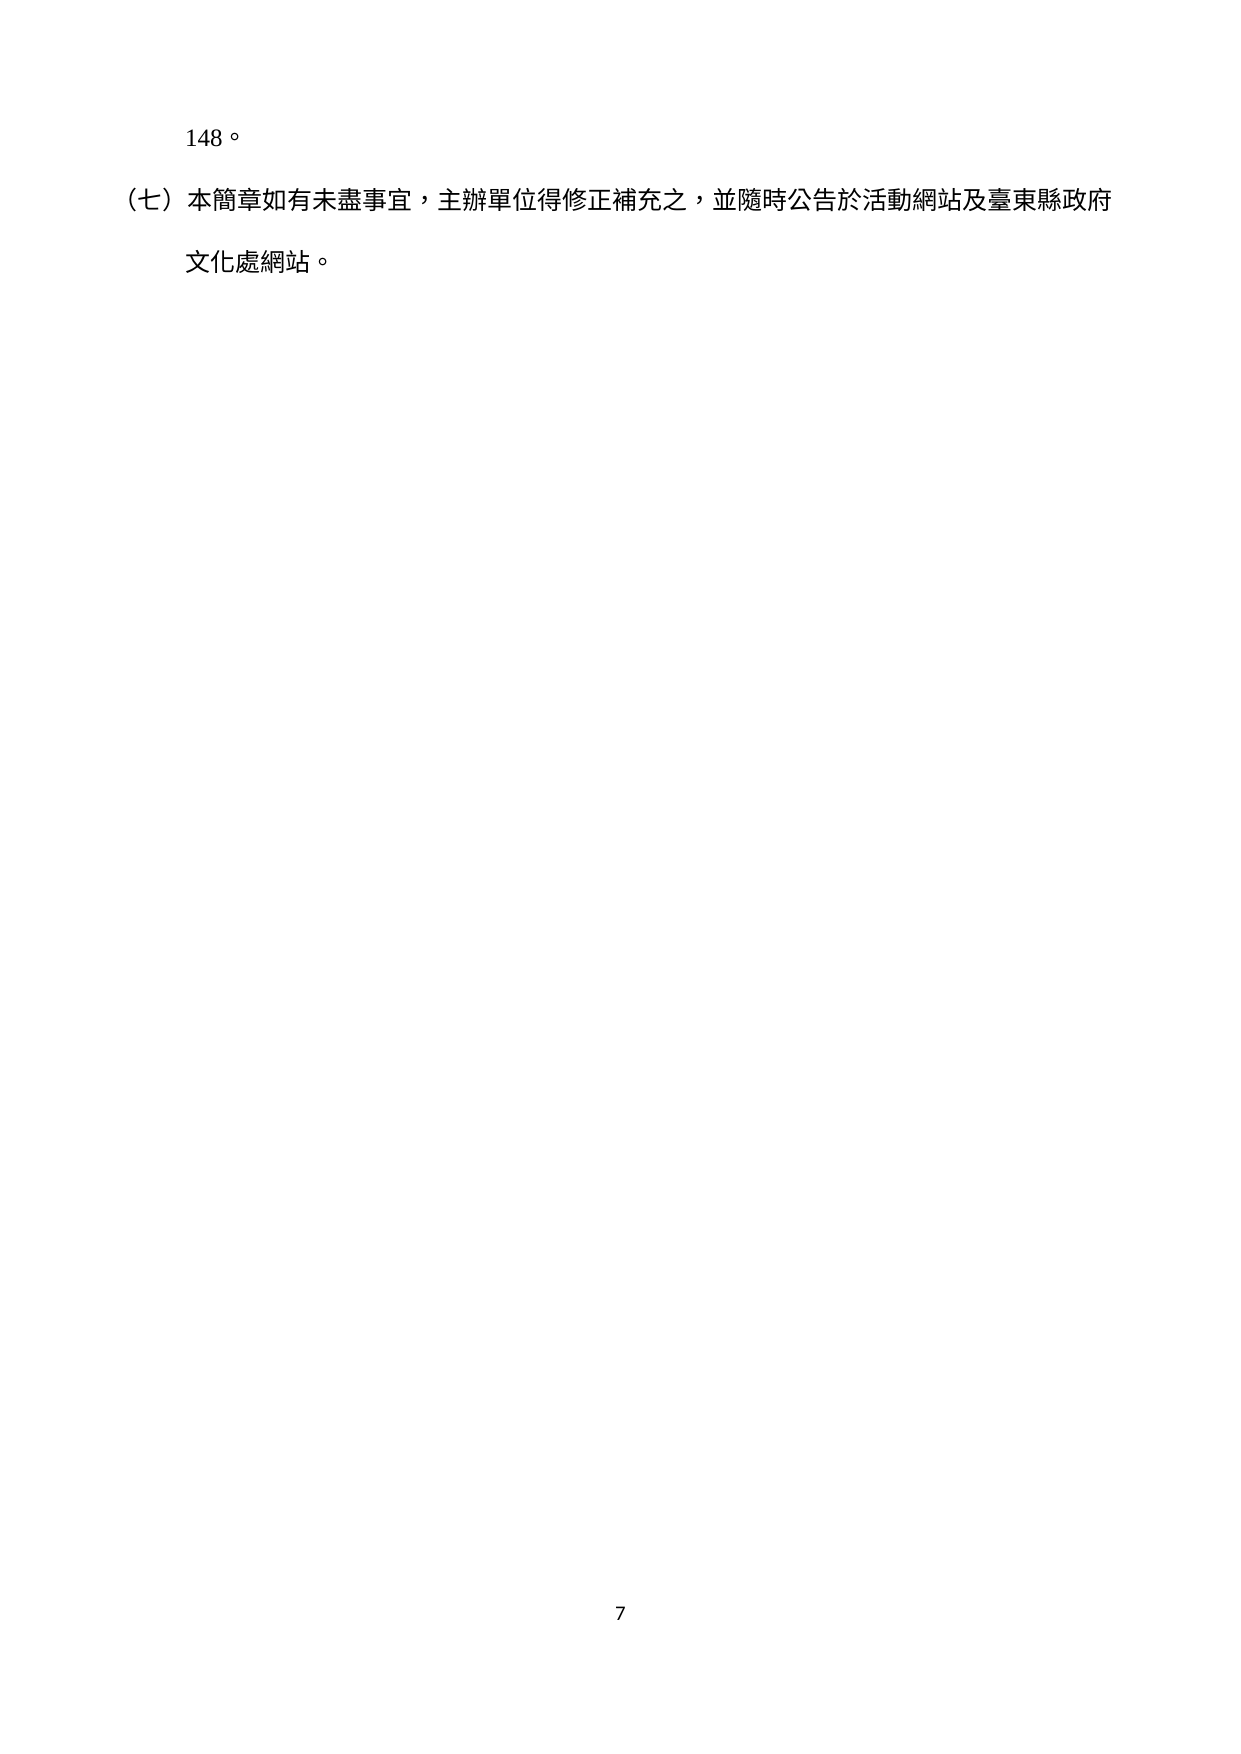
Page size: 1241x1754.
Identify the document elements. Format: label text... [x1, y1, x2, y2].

text （七）本簡章如有未盡事宜，主辦單位得修正補充之，並隨時公告於活動網站及臺東縣政府文化處網站。 [112, 157, 1128, 282]
text 148。 [112, 94, 1128, 157]
